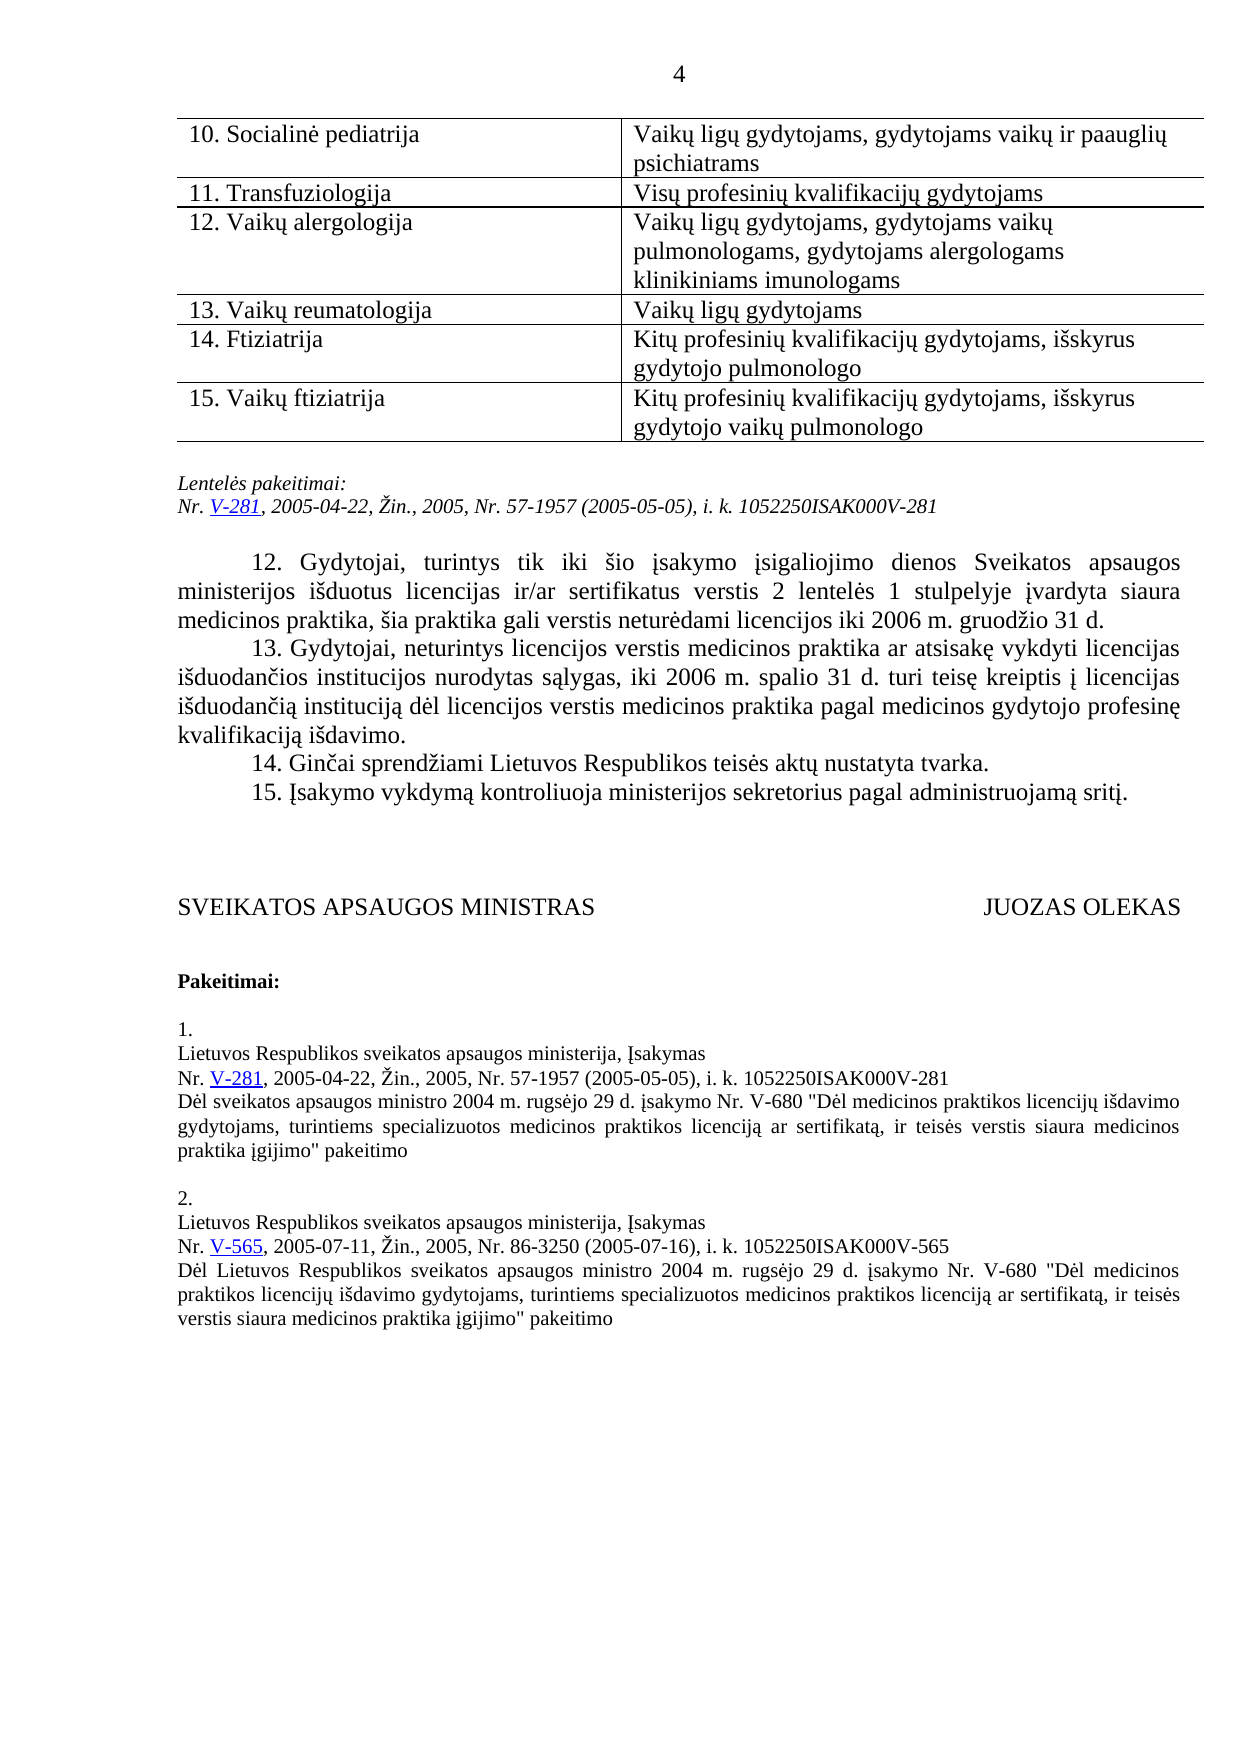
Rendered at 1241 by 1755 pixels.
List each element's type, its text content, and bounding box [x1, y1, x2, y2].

table_cell Vaikų ligų gydytojams [622, 295, 1204, 323]
text Nr. V-281, 2005-04-22, Žin., 2005, Nr. 57-1957 (2005-05-05), i. k. 1052250ISAK000V-281 [177, 494, 1181, 518]
table_cell 13. Vaikų reumatologija [177, 295, 621, 323]
text 1. [177, 1017, 1181, 1041]
text Nr. V-281, 2005-04-22, Žin., 2005, Nr. 57-1957 (2005-05-05), i. k. 1052250ISAK000V-281 [177, 1065, 1181, 1089]
text Nr. V-565, 2005-07-11, Žin., 2005, Nr. 86-3250 (2005-07-16), i. k. 1052250ISAK000V-565 [177, 1234, 1181, 1258]
text 15. Įsakymo vykdymą kontroliuoja ministerijos sekretorius pagal administruojamą sritį. [177, 777, 1181, 806]
text Pakeitimai: [177, 969, 1181, 993]
table_cell Kitų profesinių kvalifikacijų gydytojams, išskyrus gydytojo vaikų pulmonologo [622, 383, 1204, 441]
text Dėl sveikatos apsaugos ministro 2004 m. rugsėjo 29 d. įsakymo Nr. V-680 "Dėl medicinos praktikos licencijų išdavimo gydytojams, turintiems specializuotos medicinos praktikos licenciją ar sertifikatą, ir teisės verstis siaura medicinos praktika įgijimo" pakeitimo [177, 1089, 1181, 1162]
text Lentelės pakeitimai: [177, 470, 1181, 494]
text 12. Gydytojai, turintys tik iki šio įsakymo įsigaliojimo dienos Sveikatos apsaugos ministerijos išduotus licencijas ir/ar sertifikatus verstis 2 lentelės 1 stulpelyje įvardyta siaura medicinos praktika, šia praktika gali verstis neturėdami licencijos iki 2006 m. gruodžio 31 d. [177, 547, 1181, 633]
table_cell 12. Vaikų alergologija [177, 208, 621, 294]
table_cell 14. Ftiziatrija [177, 325, 621, 382]
text Lietuvos Respublikos sveikatos apsaugos ministerija, Įsakymas [177, 1041, 1181, 1065]
table_cell Kitų profesinių kvalifikacijų gydytojams, išskyrus gydytojo pulmonologo [622, 325, 1204, 382]
table_cell 10. Socialinė pediatrija [177, 119, 621, 177]
text Lietuvos Respublikos sveikatos apsaugos ministerija, Įsakymas [177, 1210, 1181, 1234]
text 2. [177, 1186, 1181, 1210]
table_cell 15. Vaikų ftiziatrija [177, 383, 621, 441]
text Dėl Lietuvos Respublikos sveikatos apsaugos ministro 2004 m. rugsėjo 29 d. įsakymo Nr. V-680 "Dėl medicinos praktikos licencijų išdavimo gydytojams, turintiems specializuotos medicinos praktikos licenciją ar sertifikatą, ir teisės verstis siaura medicinos praktika įgijimo" pakeitimo [177, 1258, 1181, 1330]
table_cell Vaikų ligų gydytojams, gydytojams vaikų pulmonologams, gydytojams alergologams klinikiniams imunologams [622, 208, 1204, 294]
text 13. Gydytojai, neturintys licencijos verstis medicinos praktika ar atsisakę vykdyti licencijas išduodančios institucijos nurodytas sąlygas, iki 2006 m. spalio 31 d. turi teisę kreiptis į licencijas išduodančią instituciją dėl licencijos verstis medicinos praktika pagal medicinos gydytojo profesinę kvalifikaciją išdavimo. [177, 633, 1181, 748]
table_cell Vaikų ligų gydytojams, gydytojams vaikų ir paauglių psichiatrams [622, 119, 1204, 177]
table_cell Visų profesinių kvalifikacijų gydytojams [622, 178, 1204, 206]
table_cell 11. Transfuziologija [177, 178, 621, 206]
text 14. Ginčai sprendžiami Lietuvos Respublikos teisės aktų nustatyta tvarka. [177, 748, 1181, 777]
text SVEIKATOS APSAUGOS MINISTRAS JUOZAS OLEKAS [177, 892, 1181, 921]
